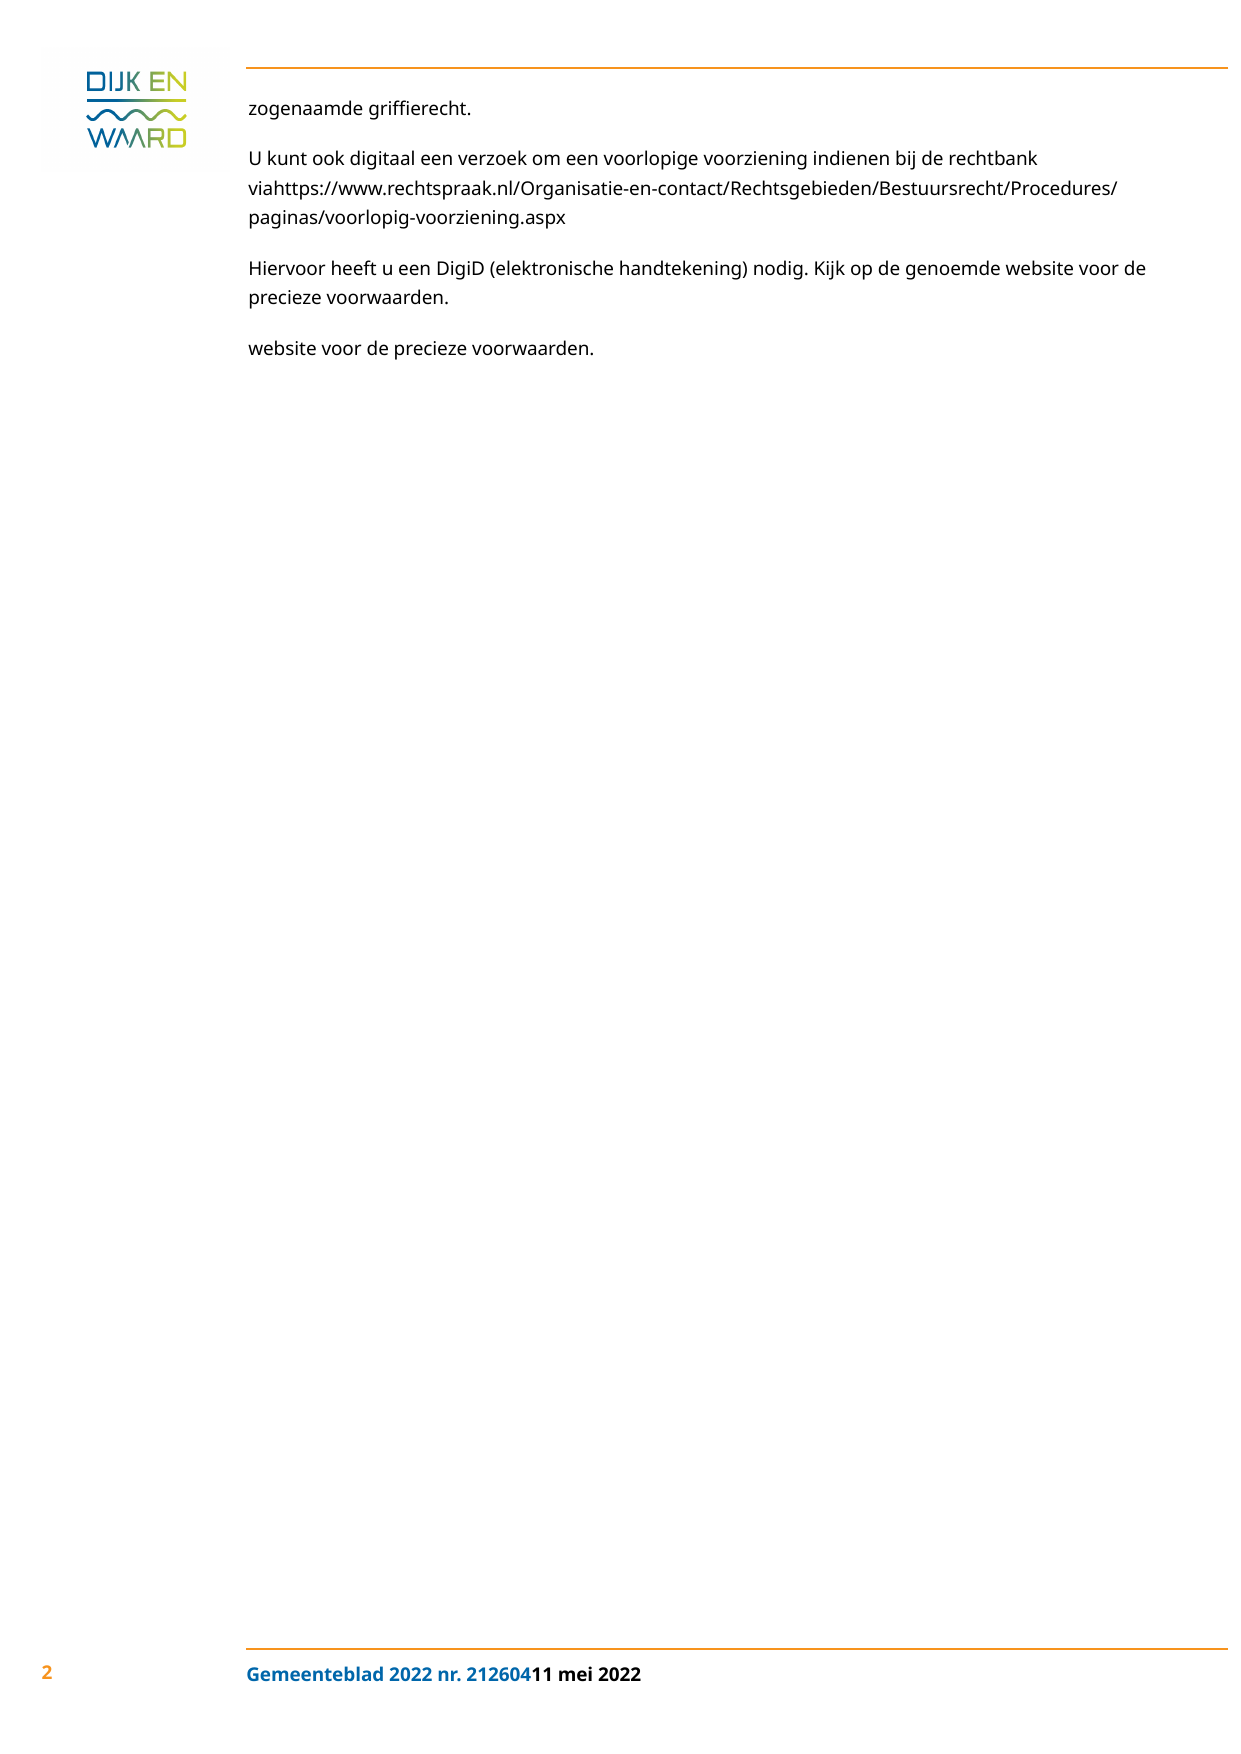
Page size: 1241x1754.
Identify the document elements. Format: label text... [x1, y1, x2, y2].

text Hiervoor heeft u een DigiD (elektronische handtekening) nodig. Kijk op de genoemde website voor de precieze voorwaarden. [248, 255, 1152, 310]
picture [41, 47, 231, 172]
text zogenaamde griffierecht. [248, 95, 1152, 121]
text website voor de precieze voorwaarden. [248, 335, 1152, 361]
text U kunt ook digitaal een verzoek om een voorlopige voorziening indienen bij de rechtbank viahttps://www.rechtspraak.nl/Organisatie-en-contact/Rechtsgebieden/Bestuursrecht/Procedures/paginas/voorlopig-voorziening.aspx [248, 145, 1152, 230]
